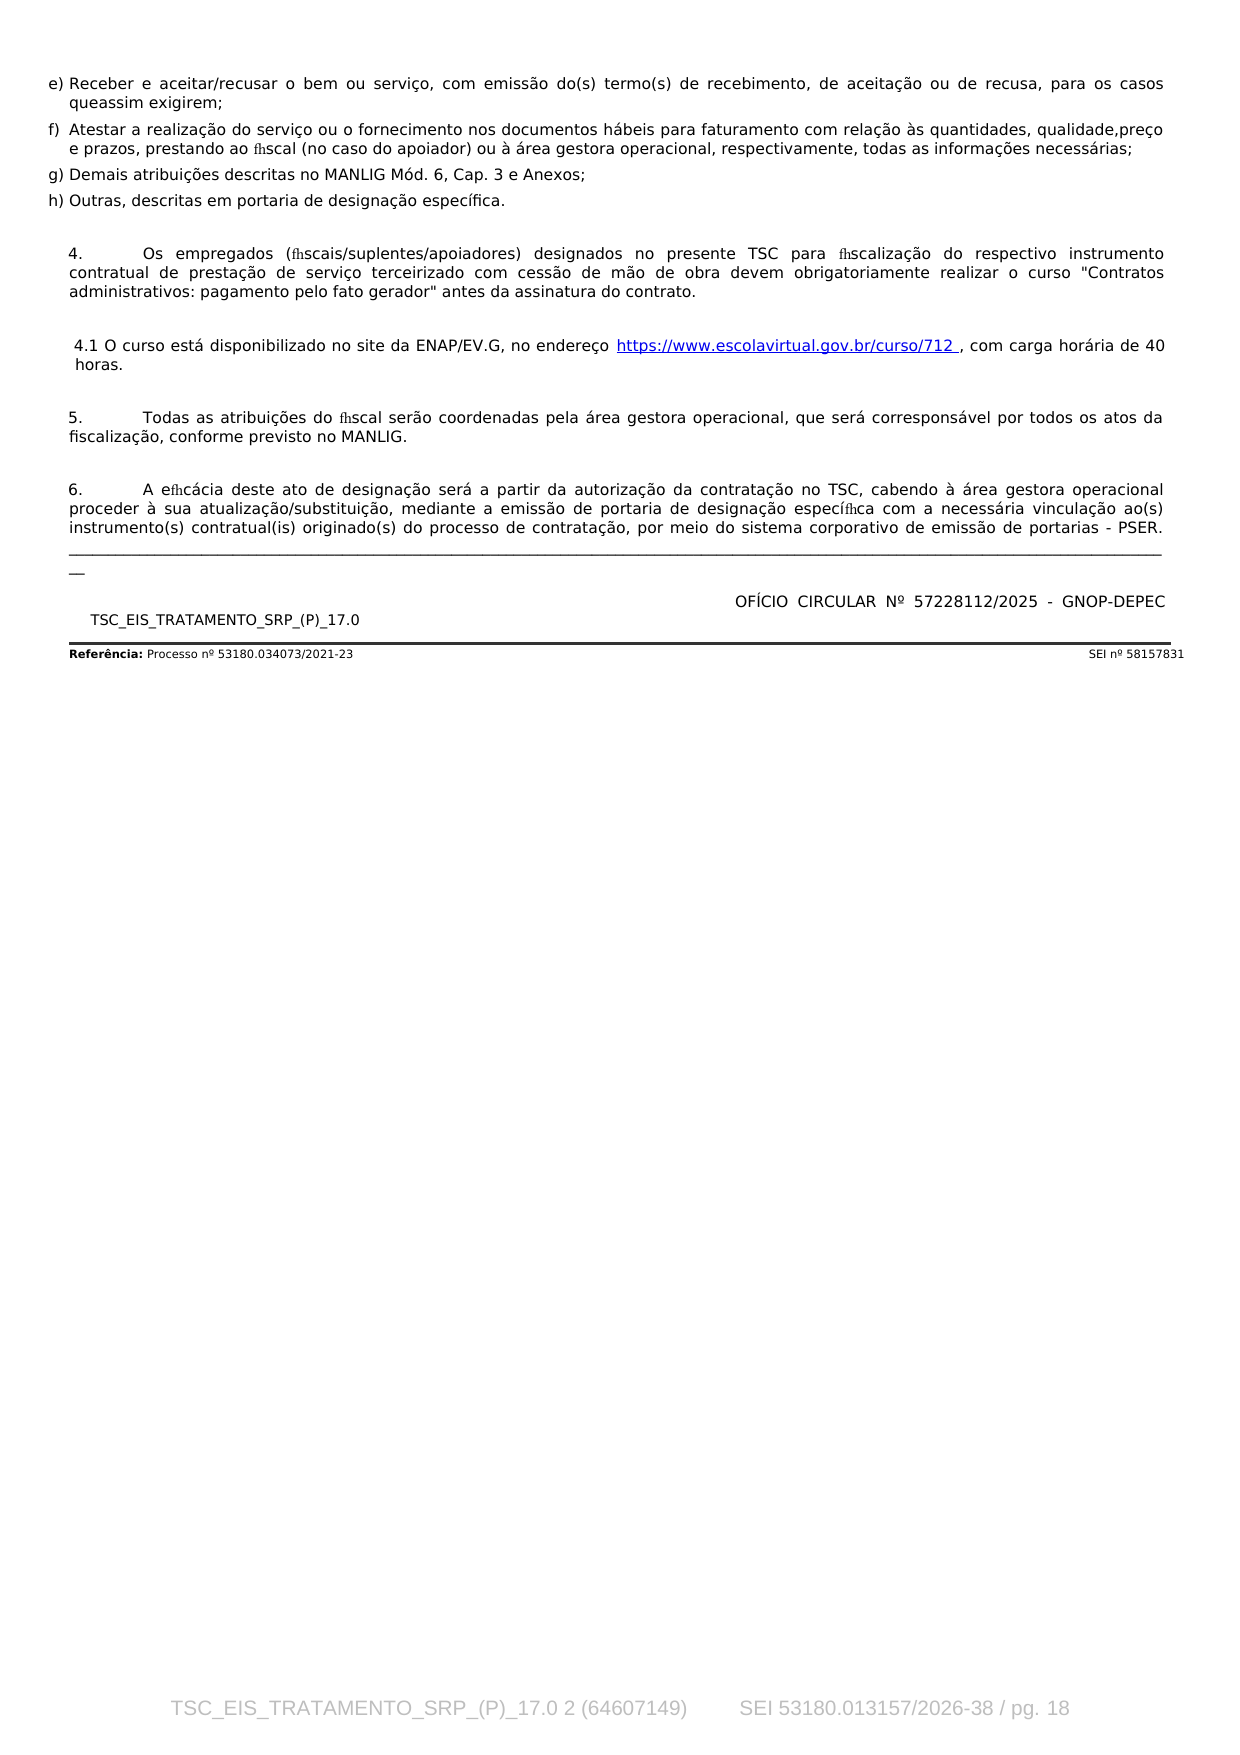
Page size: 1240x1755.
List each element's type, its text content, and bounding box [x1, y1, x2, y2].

list A ecácia deste ato de designação será a partir da autorização da contratação no TSC, cabendo à área gestora operacional proceder à sua atualização/substituição, mediante a emissão de portaria de designação especíca com a necessária vinculação ao(s) instrumento(s) contratual(is) originado(s) do processo de contratação, por meio do sistema corporativo de emissão de portarias - PSER. ______________________________________________________________________________________________________________________________________________ [68, 481, 1166, 575]
text 4.1 O curso está disponibilizado no site da ENAP/EV.G, no endereço https://www.escolavirtual.gov.br/curso/712 , com carga horária de 40 horas. [74, 336, 1166, 374]
text OFÍCIO CIRCULAR Nº 57228112/2025 - GNOP-DEPEC TSC_EIS_TRATAMENTO_SRP_(P)_17.0 [90, 592, 1166, 628]
list Atestar a realização do serviço ou o fornecimento nos documentos hábeis para faturamento com relação às quantidades, qualidade,preço e prazos, prestando ao scal (no caso do apoiador) ou à área gestora operacional, respectivamente, todas as informações necessárias; [48, 121, 1166, 158]
list Receber e aceitar/recusar o bem ou serviço, com emissão do(s) termo(s) de recebimento, de aceitação ou de recusa, para os casos queassim exigirem; [48, 75, 1166, 112]
list Demais atribuições descritas no MANLIG Mód. 6, Cap. 3 e Anexos; [48, 166, 1166, 184]
list Os empregados (scais/suplentes/apoiadores) designados no presente TSC para scalização do respectivo instrumento contratual de prestação de serviço terceirizado com cessão de mão de obra devem obrigatoriamente realizar o curso "Contratos administrativos: pagamento pelo fato gerador" antes da assinatura do contrato. [68, 245, 1166, 302]
list Todas as atribuições do scal serão coordenadas pela área gestora operacional, que será corresponsável por todos os atos da fiscalização, conforme previsto no MANLIG. [68, 408, 1166, 446]
list Outras, descritas em portaria de designação específica. [48, 192, 1166, 211]
text Referência: Processo nº 53180.034073/2021-23 SEI nº 58157831 [69, 648, 1185, 662]
